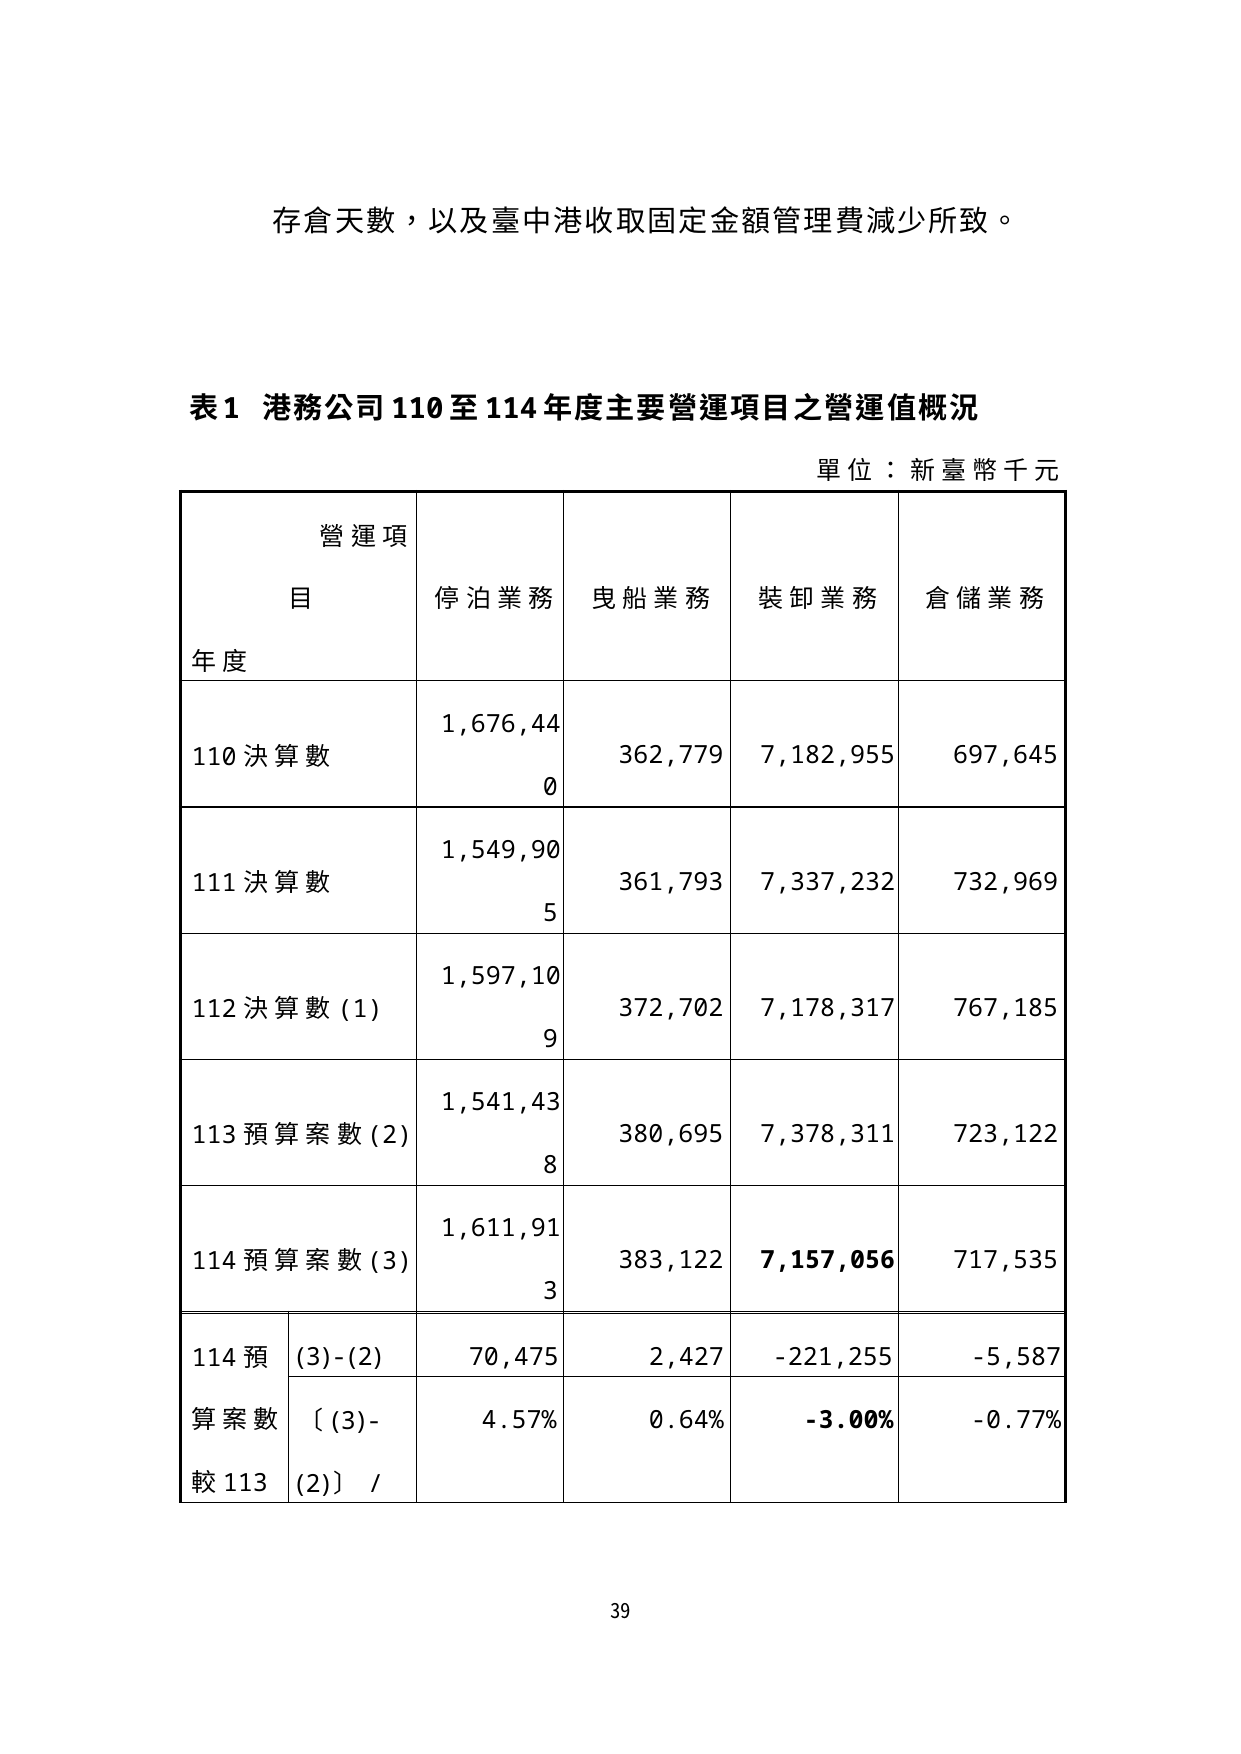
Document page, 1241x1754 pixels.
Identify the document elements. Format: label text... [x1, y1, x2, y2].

table_cell 7,337,232 [731, 808, 898, 932]
table_cell 361,793 [564, 808, 730, 932]
table_header 裝卸業務 [731, 493, 898, 680]
table_cell 7,378,311 [731, 1060, 898, 1184]
table_cell 2,427 [564, 1314, 730, 1376]
table_cell -0.77% [899, 1377, 1064, 1502]
table_cell 114預算案數較113預算案數增減 [182, 1314, 288, 1502]
table_cell 1,541,438 [417, 1060, 563, 1184]
text (四)倉儲業務：114年度預計營運值7億1,753萬5千元，較113年度預算數略減0.77%，主要係112年起棧租費費率改採累進制，預期貨主多改以船邊提貨或縮短存倉天數，致使棧租費收入減少；114年度預計營運值較112年度決算數減幅6.47%，主要係預期貨主多改以船邊提貨或縮短存倉天數，以及臺中港收取固定金額管理費減少所致。 [236, 177, 1063, 240]
table_cell 723,122 [899, 1060, 1064, 1184]
table_cell 383,122 [564, 1186, 730, 1311]
table_cell 112決算數(1) [182, 934, 416, 1058]
table_cell (3)-(2) [289, 1314, 416, 1376]
table_cell 114預算案數(3) [182, 1186, 416, 1311]
table_cell 110決算數 [182, 681, 416, 806]
table_cell 1,549,905 [417, 808, 563, 932]
table_cell 697,645 [899, 681, 1064, 806]
table_cell -3.00% [731, 1377, 898, 1502]
table_cell 111決算數 [182, 808, 416, 932]
table_cell 362,779 [564, 681, 730, 806]
text 表1 港務公司110至114年度主要營運項目之營運值概況 [178, 365, 1077, 427]
table_cell 113預算案數(2) [182, 1060, 416, 1184]
text 單位：新臺幣千元 [177, 427, 1063, 490]
table_cell 7,182,955 [731, 681, 898, 806]
table_cell 767,185 [899, 934, 1064, 1058]
table_header 營運項目 年度 [182, 493, 416, 680]
table_cell 1,676,440 [417, 681, 563, 806]
table_header 曳船業務 [564, 493, 730, 680]
table_cell 1,597,109 [417, 934, 563, 1058]
table_header 停泊業務 [417, 493, 563, 680]
table_cell 732,969 [899, 808, 1064, 932]
table_cell -221,255 [731, 1314, 898, 1376]
table_cell 372,702 [564, 934, 730, 1058]
table_cell -5,587 [899, 1314, 1064, 1376]
table_cell 0.64% [564, 1377, 730, 1502]
table_cell 〔(3)-(2)〕/ [289, 1377, 416, 1502]
table_cell 70,475 [417, 1314, 563, 1376]
table_cell 380,695 [564, 1060, 730, 1184]
table_cell 7,157,056 [731, 1186, 898, 1311]
table_header 倉儲業務 [899, 493, 1064, 680]
table_cell 7,178,317 [731, 934, 898, 1058]
table_cell 717,535 [899, 1186, 1064, 1311]
table_cell 4.57% [417, 1377, 563, 1502]
table_cell 1,611,913 [417, 1186, 563, 1311]
